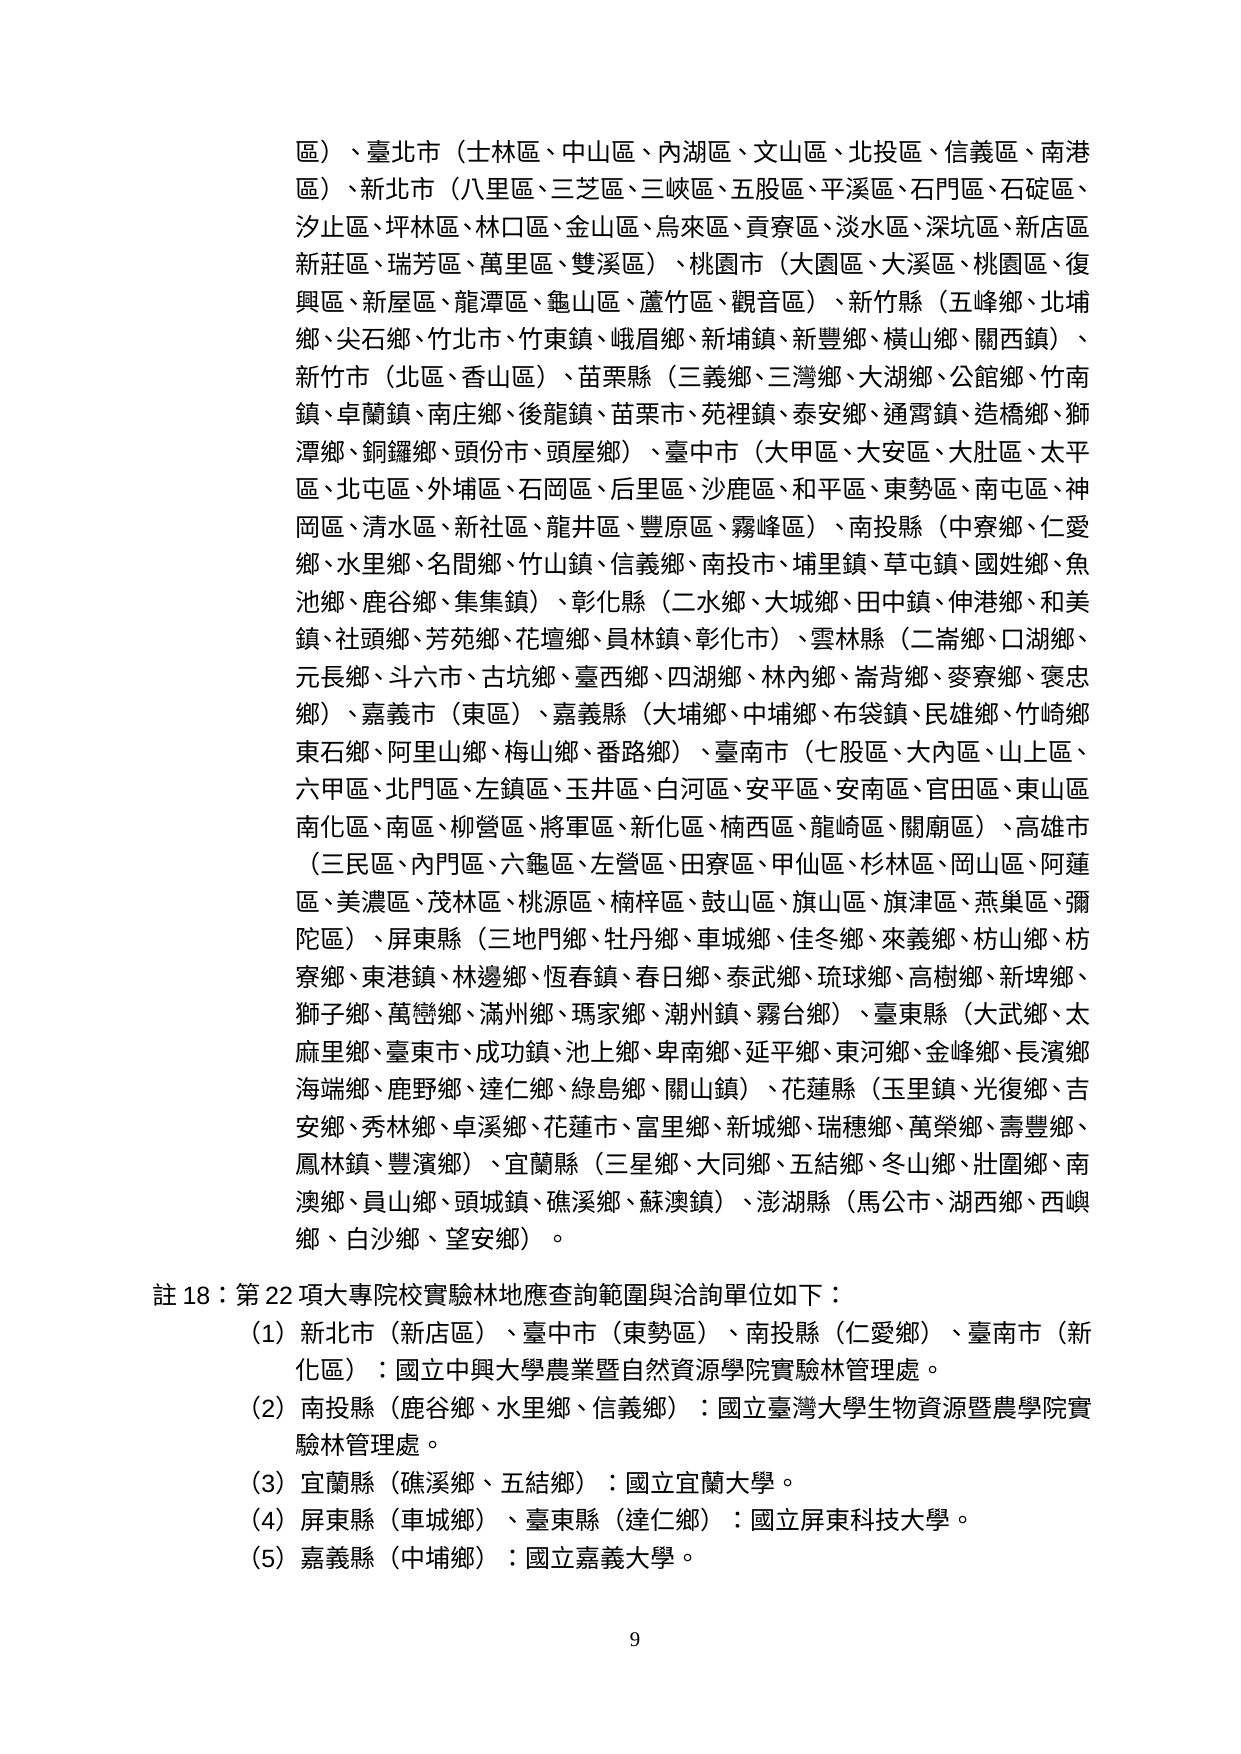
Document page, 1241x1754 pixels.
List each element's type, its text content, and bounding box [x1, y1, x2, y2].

text （5）嘉義縣（中埔鄉）：國立嘉義大學。 [236, 1537, 1092, 1575]
text （2）南投縣（鹿谷鄉、水里鄉、信義鄉）：國立臺灣大學生物資源暨農學院實驗林管理處。 [236, 1387, 1092, 1462]
text 註18：第22項大專院校實驗林地應查詢範圍與洽詢單位如下： [152, 1275, 1092, 1312]
text （3）宜蘭縣（礁溪鄉、五結鄉）：國立宜蘭大學。 [236, 1462, 1092, 1500]
text （1）新北市（新店區）、臺中市（東勢區）、南投縣（仁愛鄉）、臺南市（新化區）：國立中興大學農業暨自然資源學院實驗林管理處。 [236, 1312, 1092, 1387]
text （4）屏東縣（車城鄉）、臺東縣（達仁鄉）：國立屏東科技大學。 [236, 1500, 1092, 1537]
text （2）保安林：基隆市（七堵區、中山區、中正區、仁愛區、安樂區、信義區、暖暖區）、臺北市（士林區、中山區、內湖區、文山區、北投區、信義區、南港區）、新北市（八里區、三芝區、三峽區、五股區、平溪區、石門區、石碇區、汐止區、坪林區、林口區、金山區、烏來區、貢寮區、淡水區、深坑區、新店區、新莊區、瑞芳區、萬里區、雙溪區）、桃園市（大園區、大溪區、桃園區、復興區、新屋區、龍潭區、龜山區、蘆竹區、觀音區）、新竹縣（五峰鄉、北埔鄉、尖石鄉、竹北市、竹東鎮、峨眉鄉、新埔鎮、新豐鄉、橫山鄉、關西鎮）、新竹市（北區、香山區）、苗栗縣（三義鄉、三灣鄉、大湖鄉、公館鄉、竹南鎮、卓蘭鎮、南庄鄉、後龍鎮、苗栗市、苑裡鎮、泰安鄉、通霄鎮、造橋鄉、獅潭鄉、銅鑼鄉、頭份市、頭屋鄉）、臺中市（大甲區、大安區、大肚區、太平區、北屯區、外埔區、石岡區、后里區、沙鹿區、和平區、東勢區、南屯區、神岡區、清水區、新社區、龍井區、豐原區、霧峰區）、南投縣（中寮鄉、仁愛鄉、水里鄉、名間鄉、竹山鎮、信義鄉、南投市、埔里鎮、草屯鎮、國姓鄉、魚池鄉、鹿谷鄉、集集鎮）、彰化縣（二水鄉、大城鄉、田中鎮、伸港鄉、和美鎮、社頭鄉、芳苑鄉、花壇鄉、員林鎮、彰化市）、雲林縣（二崙鄉、口湖鄉、元長鄉、斗六市、古坑鄉、臺西鄉、四湖鄉、林內鄉、崙背鄉、麥寮鄉、褒忠鄉）、嘉義市（東區）、嘉義縣（大埔鄉、中埔鄉、布袋鎮、民雄鄉、竹崎鄉、東石鄉、阿里山鄉、梅山鄉、番路鄉）、臺南市（七股區、大內區、山上區、六甲區、北門區、左鎮區、玉井區、白河區、安平區、安南區、官田區、東山區、南化區、南區、柳營區、將軍區、新化區、楠西區、龍崎區、關廟區）、高雄市（三民區、內門區、六龜區、左營區、田寮區、甲仙區、杉林區、岡山區、阿蓮區、美濃區、茂林區、桃源區、楠梓區、鼓山區、旗山區、旗津區、燕巢區、彌陀區）、屏東縣（三地門鄉、牡丹鄉、車城鄉、佳冬鄉、來義鄉、枋山鄉、枋寮鄉、東港鎮、林邊鄉、恆春鎮、春日鄉、泰武鄉、琉球鄉、高樹鄉、新埤鄉、獅子鄉、萬巒鄉、滿州鄉、瑪家鄉、潮州鎮、霧台鄉）、臺東縣（大武鄉、太麻里鄉、臺東市、成功鎮、池上鄉、卑南鄉、延平鄉、東河鄉、金峰鄉、長濱鄉、海端鄉、鹿野鄉、達仁鄉、綠島鄉、關山鎮）、花蓮縣（玉里鎮、光復鄉、吉安鄉、秀林鄉、卓溪鄉、花蓮市、富里鄉、新城鄉、瑞穗鄉、萬榮鄉、壽豐鄉、鳳林鎮、豐濱鄉）、宜蘭縣（三星鄉、大同鄉、五結鄉、冬山鄉、壯圍鄉、南澳鄉、員山鄉、頭城鎮、礁溪鄉、蘇澳鎮）、澎湖縣（馬公市、湖西鄉、西嶼鄉、白沙鄉、望安鄉）。 [236, 131, 1090, 1256]
